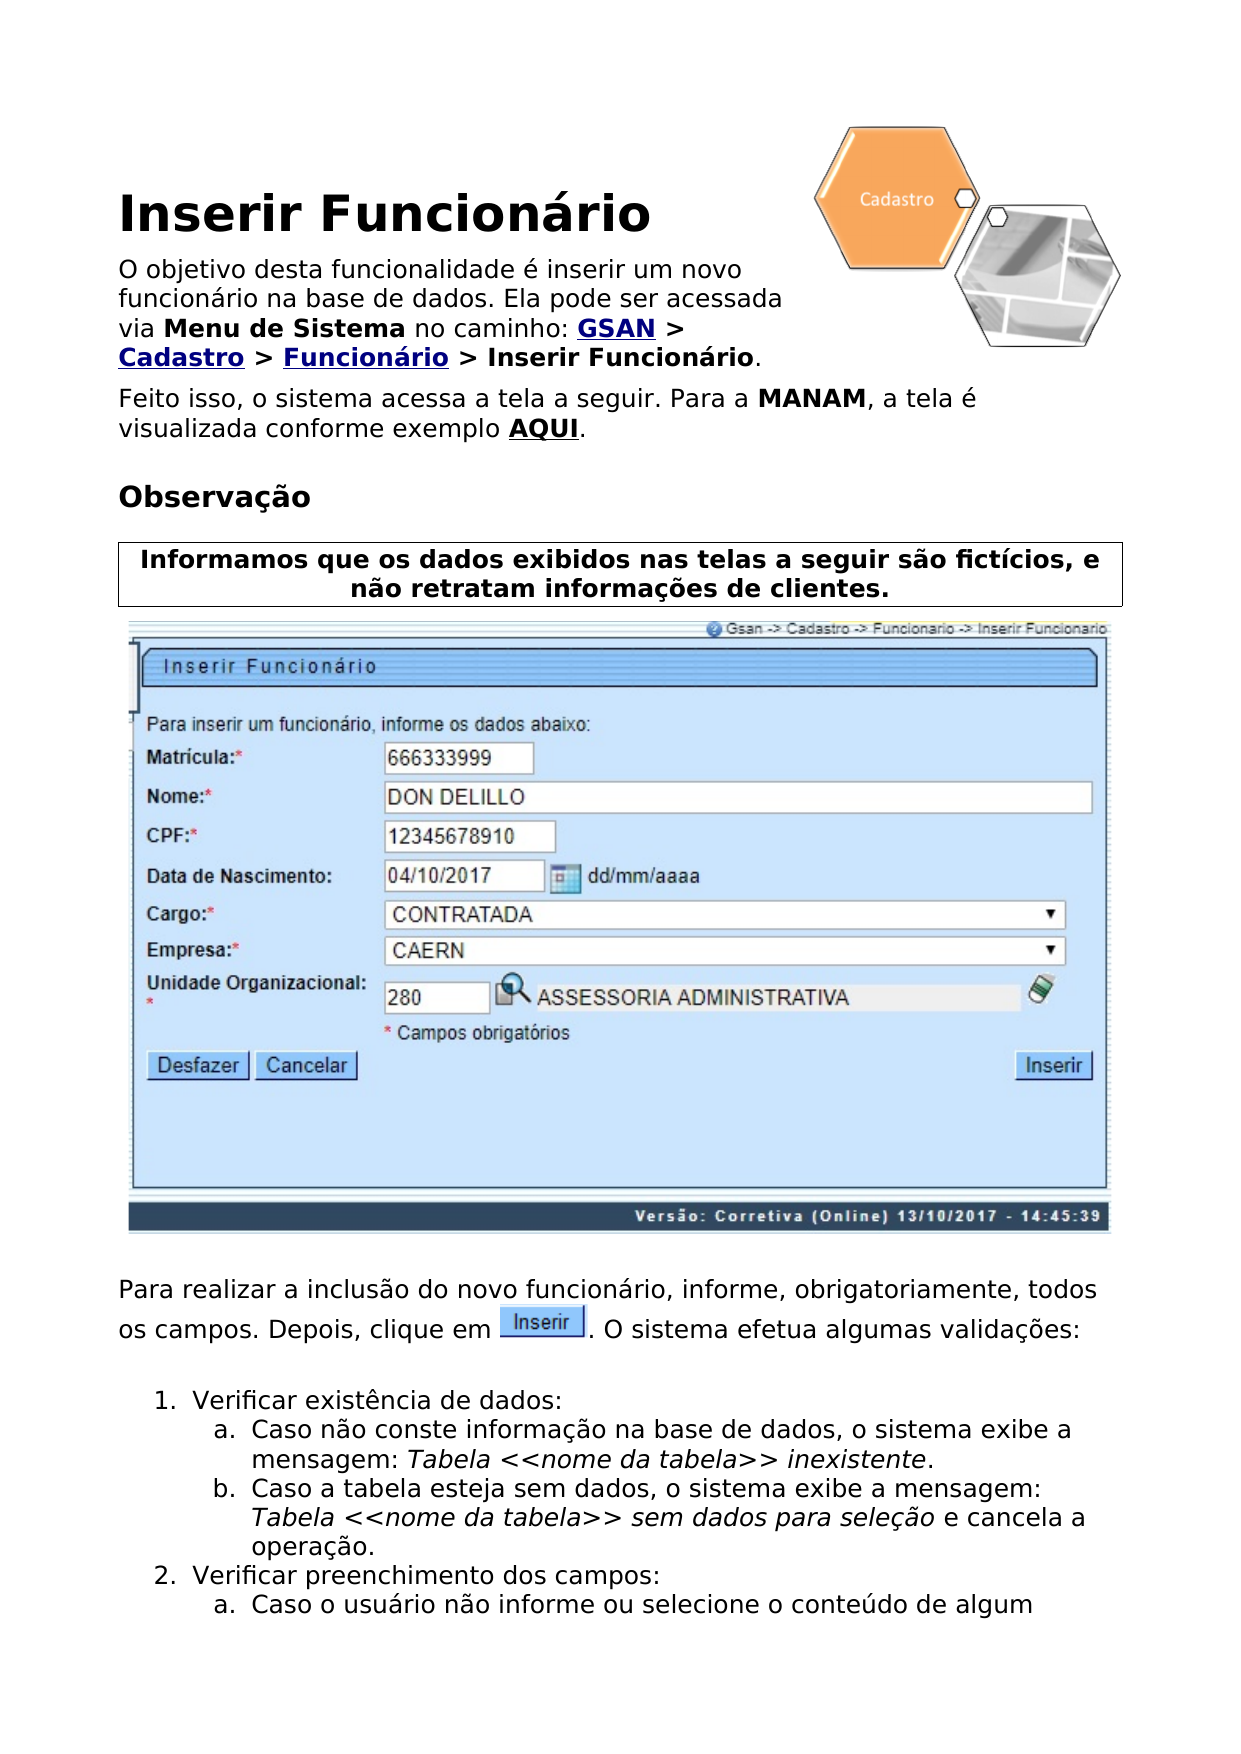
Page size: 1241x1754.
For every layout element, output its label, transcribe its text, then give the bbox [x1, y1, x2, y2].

list Caso a tabela esteja sem dados, o sistema exibe a mensagem: Tabela <<nome da tabela>> sem dados para seleção e cancela a operação. [236, 1474, 1122, 1562]
text Para realizar a inclusão do novo funcionário, informe, obrigatoriamente, todos os campos. Depois, clique em . O sistema efetua algumas validações: [118, 1275, 1122, 1344]
picture [809, 118, 1123, 353]
subtitle Observação [118, 481, 1122, 514]
list Verificar preenchimento dos campos: [177, 1562, 1122, 1591]
text O objetivo desta funcionalidade é inserir um novo funcionário na base de dados. Ela pode ser acessada via Menu de Sistema no caminho: GSAN > Cadastro > Funcionário > Inserir Funcionário. [118, 256, 1122, 372]
table_header Informamos que os dados exibidos nas telas a seguir são fictícios, e não retratam informações de clientes. [119, 543, 1122, 606]
list Caso o usuário não informe ou selecione o conteúdo de algum [236, 1591, 1122, 1620]
list Caso não conste informação na base de dados, o sistema exibe a mensagem: Tabela <<nome da tabela>> inexistente. [236, 1416, 1122, 1474]
picture [500, 1304, 588, 1339]
text Feito isso, o sistema acessa a tela a seguir. Para a MANAM, a tela é visualizada conforme exemplo AQUI. [118, 385, 1122, 443]
list Verificar existência de dados: [177, 1387, 1122, 1416]
subtitle Inserir Funcionário [118, 185, 809, 243]
picture [128, 621, 1112, 1234]
